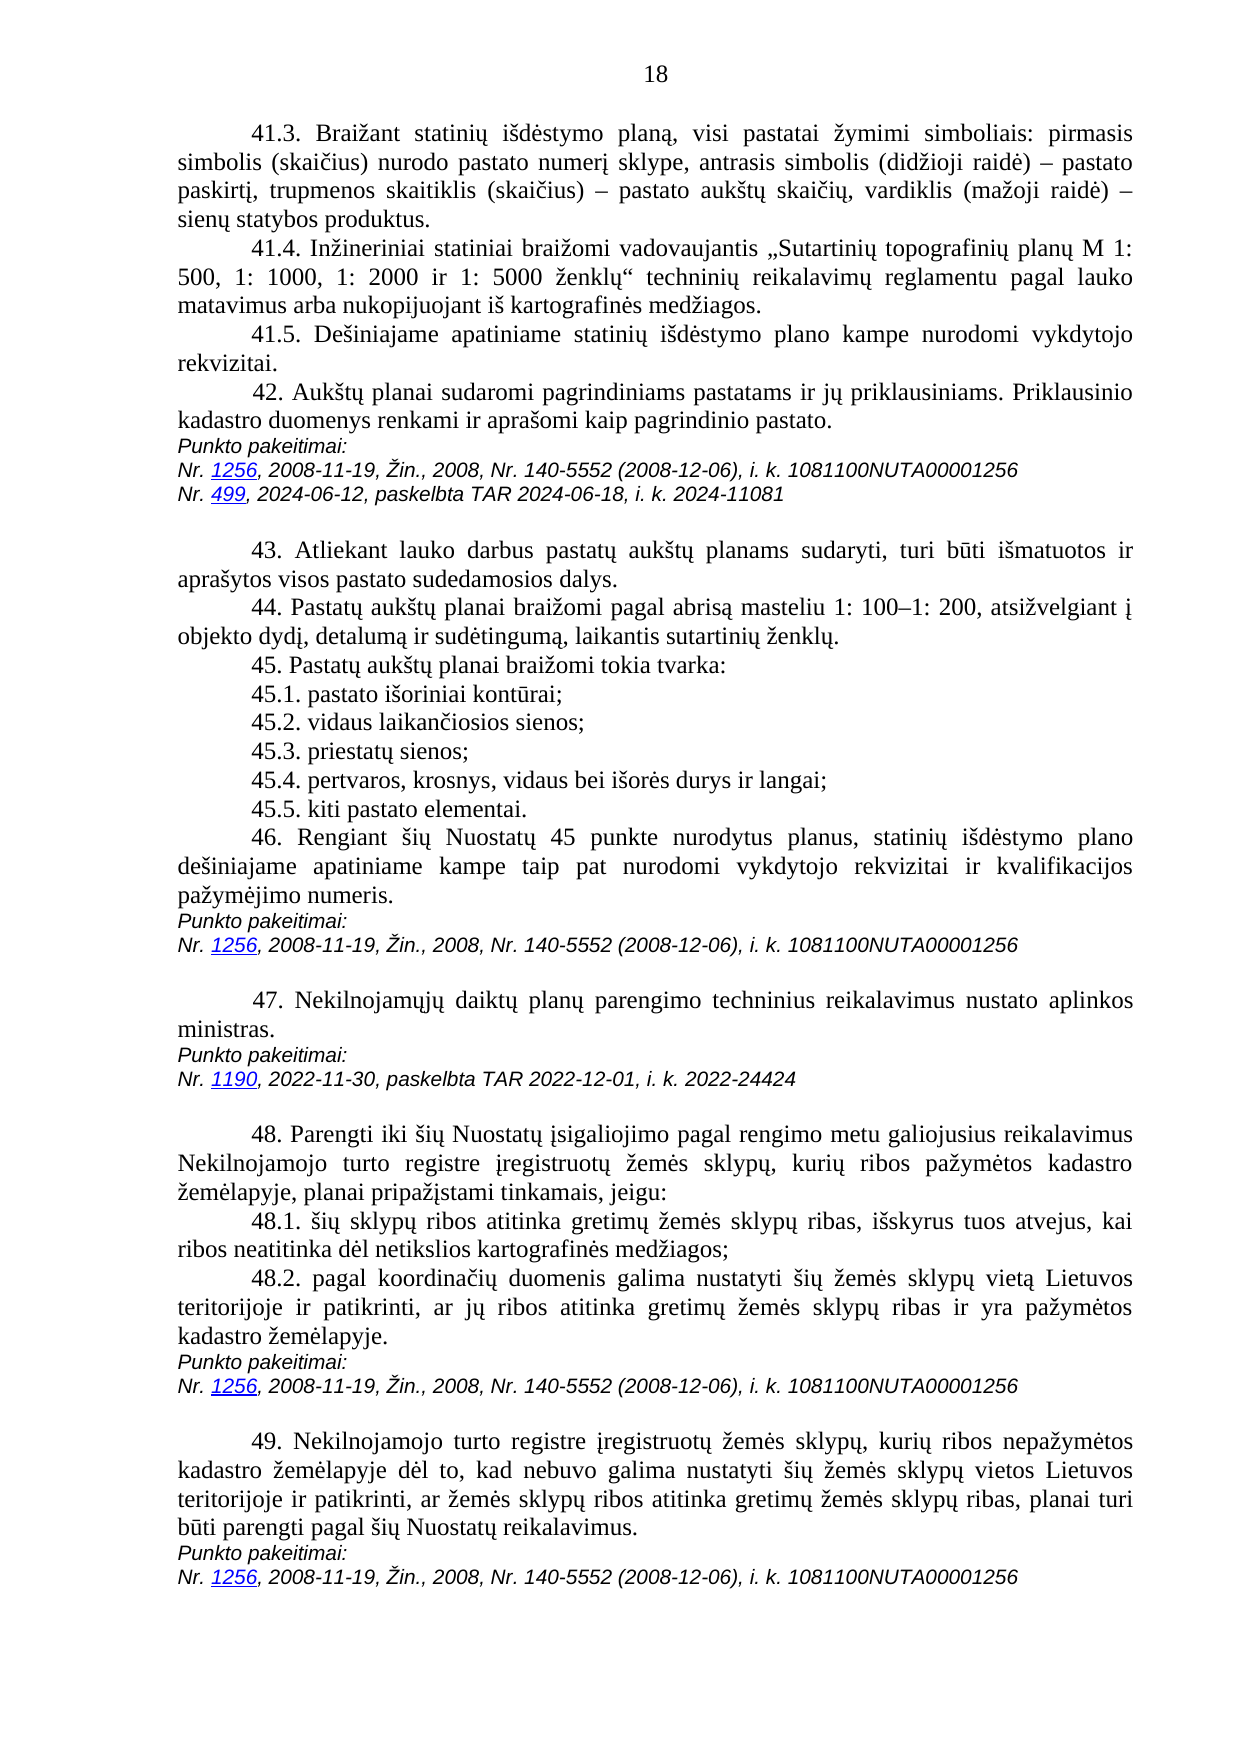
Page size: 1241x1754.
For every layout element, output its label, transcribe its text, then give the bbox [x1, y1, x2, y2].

text Nr. 499, 2024-06-12, paskelbta TAR 2024-06-18, i. k. 2024-11081 [177, 482, 1134, 506]
text Punkto pakeitimai: [177, 1349, 1134, 1373]
text 42. Aukštų planai sudaromi pagrindiniams pastatams ir jų priklausiniams. Priklausinio kadastro duomenys renkami ir aprašomi kaip pagrindinio pastato. [177, 377, 1134, 434]
text 48.2. pagal koordinačių duomenis galima nustatyti šių žemės sklypų vietą Lietuvos teritorijoje ir patikrinti, ar jų ribos atitinka gretimų žemės sklypų ribas ir yra pažymėtos kadastro žemėlapyje. [177, 1263, 1134, 1349]
text 45.3. priestatų sienos; [177, 736, 1134, 765]
text 41.5. Dešiniajame apatiniame statinių išdėstymo plano kampe nurodomi vykdytojo rekvizitai. [177, 319, 1134, 377]
text 47. Nekilnojamųjų daiktų planų parengimo techninius reikalavimus nustato aplinkos ministras. [177, 985, 1134, 1043]
text 45.4. pertvaros, krosnys, vidaus bei išorės durys ir langai; [177, 765, 1134, 794]
text Nr. 1256, 2008-11-19, Žin., 2008, Nr. 140-5552 (2008-12-06), i. k. 1081100NUTA00001256 [177, 458, 1134, 482]
text 41.3. Braižant statinių išdėstymo planą, visi pastatai žymimi simboliais: pirmasis simbolis (skaičius) nurodo pastato numerį sklype, antrasis simbolis (didžioji raidė) – pastato paskirtį, trupmenos skaitiklis (skaičius) – pastato aukštų skaičių, vardiklis (mažoji raidė) – sienų statybos produktus. [177, 118, 1134, 233]
text 48.1. šių sklypų ribos atitinka gretimų žemės sklypų ribas, išskyrus tuos atvejus, kai ribos neatitinka dėl netikslios kartografinės medžiagos; [177, 1206, 1134, 1263]
text Punkto pakeitimai: [177, 909, 1134, 933]
text 49. Nekilnojamojo turto registre įregistruotų žemės sklypų, kurių ribos nepažymėtos kadastro žemėlapyje dėl to, kad nebuvo galima nustatyti šių žemės sklypų vietos Lietuvos teritorijoje ir patikrinti, ar žemės sklypų ribos atitinka gretimų žemės sklypų ribas, planai turi būti parengti pagal šių Nuostatų reikalavimus. [177, 1426, 1134, 1541]
text 45.1. pastato išoriniai kontūrai; [177, 679, 1134, 707]
text 46. Rengiant šių Nuostatų 45 punkte nurodytus planus, statinių išdėstymo plano dešiniajame apatiniame kampe taip pat nurodomi vykdytojo rekvizitai ir kvalifikacijos pažymėjimo numeris. [177, 822, 1134, 909]
text 45.2. vidaus laikančiosios sienos; [177, 707, 1134, 736]
text Nr. 1256, 2008-11-19, Žin., 2008, Nr. 140-5552 (2008-12-06), i. k. 1081100NUTA00001256 [177, 933, 1134, 957]
text 44. Pastatų aukštų planai braižomi pagal abrisą masteliu 1: 100–1: 200, atsižvelgiant į objekto dydį, detalumą ir sudėtingumą, laikantis sutartinių ženklų. [177, 592, 1134, 650]
text Nr. 1256, 2008-11-19, Žin., 2008, Nr. 140-5552 (2008-12-06), i. k. 1081100NUTA00001256 [177, 1565, 1134, 1589]
text Punkto pakeitimai: [177, 1043, 1134, 1067]
text 41.4. Inžineriniai statiniai braižomi vadovaujantis „Sutartinių topografinių planų M 1: 500, 1: 1000, 1: 2000 ir 1: 5000 ženklų“ techninių reikalavimų reglamentu pagal lauko matavimus arba nukopijuojant iš kartografinės medžiagos. [177, 233, 1134, 319]
text Punkto pakeitimai: [177, 1541, 1134, 1565]
text 45.5. kiti pastato elementai. [177, 794, 1134, 822]
text 45. Pastatų aukštų planai braižomi tokia tvarka: [177, 650, 1134, 679]
text 43. Atliekant lauko darbus pastatų aukštų planams sudaryti, turi būti išmatuotos ir aprašytos visos pastato sudedamosios dalys. [177, 535, 1134, 592]
text Nr. 1190, 2022-11-30, paskelbta TAR 2022-12-01, i. k. 2022-24424 [177, 1067, 1134, 1091]
text Punkto pakeitimai: [177, 434, 1134, 458]
text Nr. 1256, 2008-11-19, Žin., 2008, Nr. 140-5552 (2008-12-06), i. k. 1081100NUTA00001256 [177, 1373, 1134, 1397]
text 48. Parengti iki šių Nuostatų įsigaliojimo pagal rengimo metu galiojusius reikalavimus Nekilnojamojo turto registre įregistruotų žemės sklypų, kurių ribos pažymėtos kadastro žemėlapyje, planai pripažįstami tinkamais, jeigu: [177, 1119, 1134, 1206]
